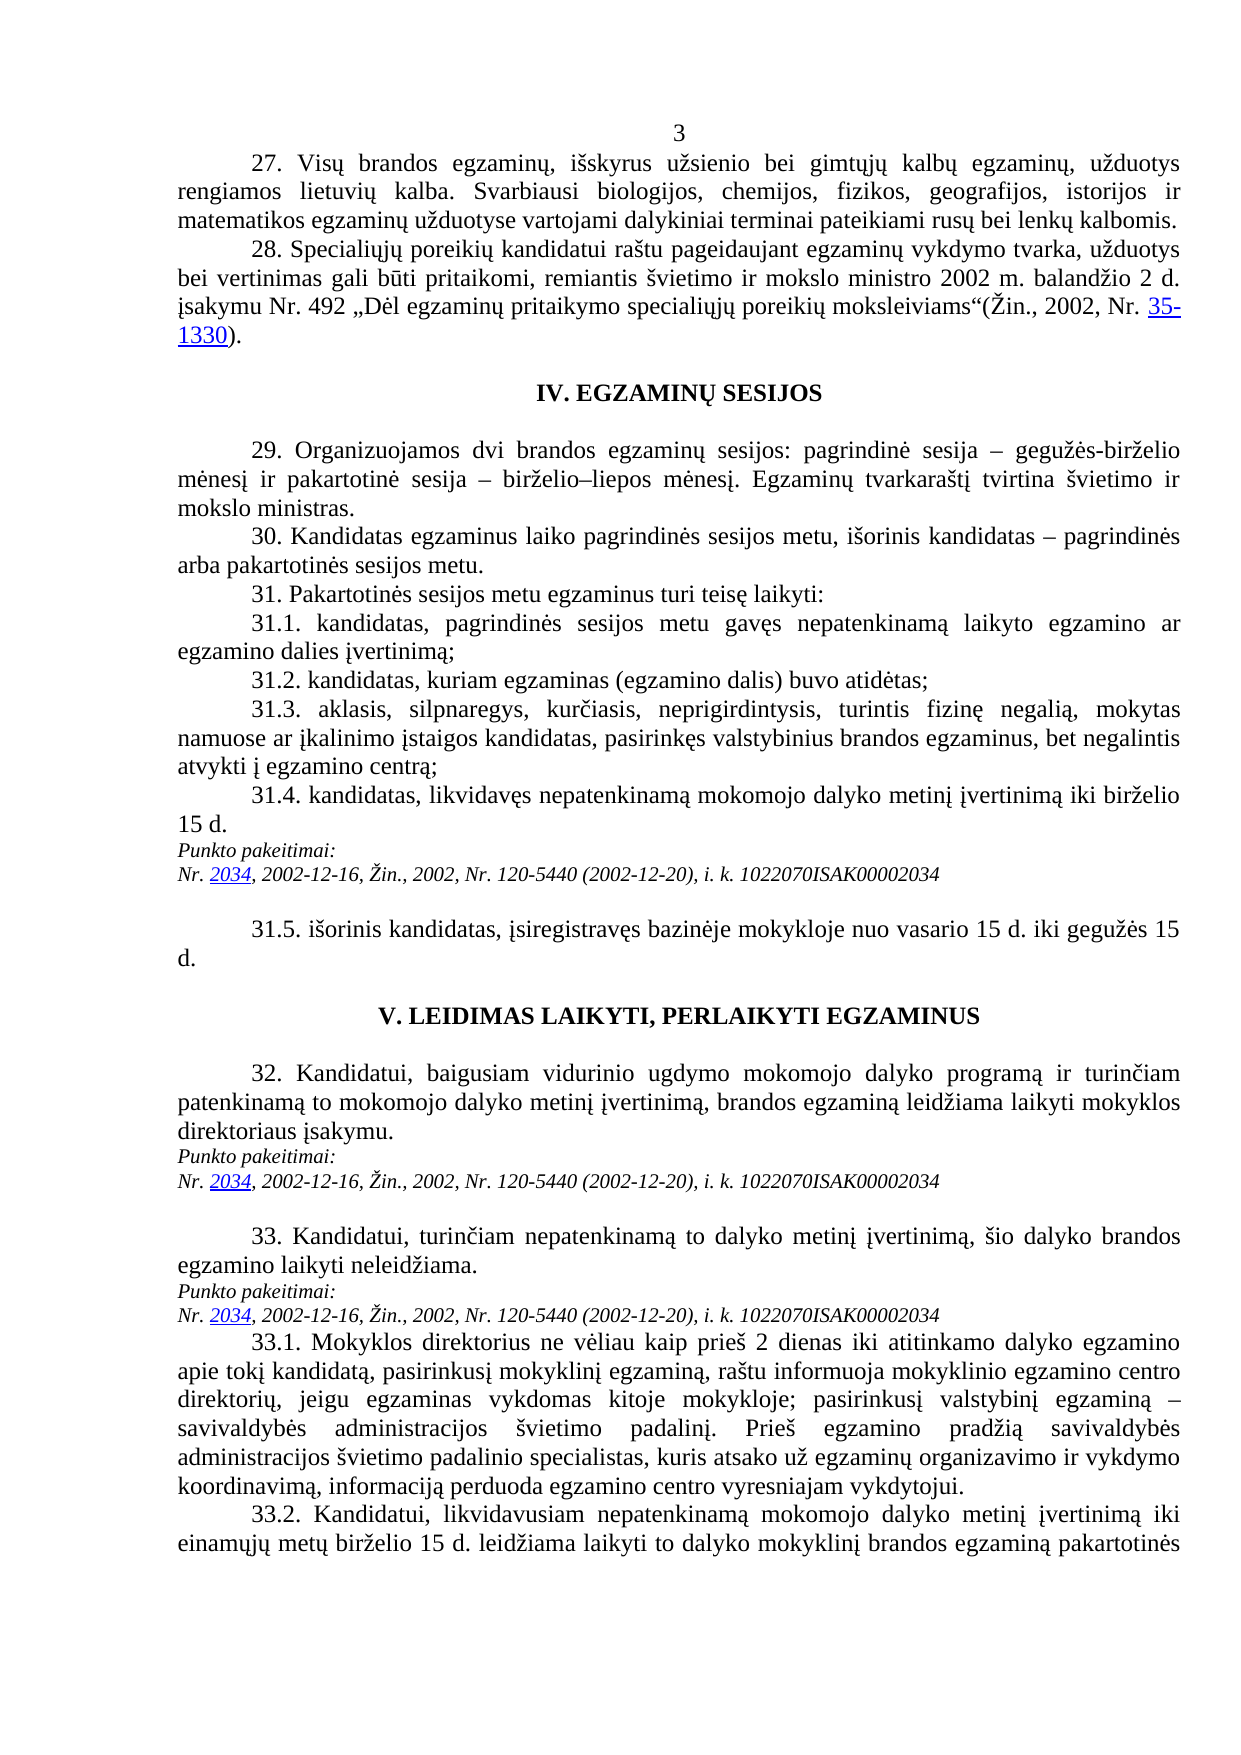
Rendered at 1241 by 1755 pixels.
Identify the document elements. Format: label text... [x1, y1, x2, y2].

text 33.1. Mokyklos direktorius ne vėliau kaip prieš 2 dienas iki atitinkamo dalyko egzamino apie tokį kandidatą, pasirinkusį mokyklinį egzaminą, raštu informuoja mokyklinio egzamino centro direktorių, jeigu egzaminas vykdomas kitoje mokykloje; pasirinkusį valstybinį egzaminą – savivaldybės administracijos švietimo padalinį. Prieš egzamino pradžią savivaldybės administracijos švietimo padalinio specialistas, kuris atsako už egzaminų organizavimo ir vykdymo koordinavimą, informaciją perduoda egzamino centro vyresniajam vykdytojui. [177, 1327, 1181, 1499]
text Punkto pakeitimai: [177, 1279, 1181, 1303]
text 31.1. kandidatas, pagrindinės sesijos metu gavęs nepatenkinamą laikyto egzamino ar egzamino dalies įvertinimą; [177, 608, 1181, 665]
text IV. EGZAMINŲ SESIJOS [177, 378, 1181, 406]
text 28. Specialiųjų poreikių kandidatui raštu pageidaujant egzaminų vykdymo tvarka, užduotys bei vertinimas gali būti pritaikomi, remiantis švietimo ir mokslo ministro 2002 m. balandžio 2 d. įsakymu Nr. 492 „Dėl egzaminų pritaikymo specialiųjų poreikių moksleiviams“(Žin., 2002, Nr. 35-1330). [177, 234, 1181, 349]
text Nr. 2034, 2002-12-16, Žin., 2002, Nr. 120-5440 (2002-12-20), i. k. 1022070ISAK00002034 [177, 1168, 1181, 1193]
text 27. Visų brandos egzaminų, išskyrus užsienio bei gimtųjų kalbų egzaminų, užduotys rengiamos lietuvių kalba. Svarbiausi biologijos, chemijos, fizikos, geografijos, istorijos ir matematikos egzaminų užduotyse vartojami dalykiniai terminai pateikiami rusų bei lenkų kalbomis. [177, 148, 1181, 234]
text 31.3. aklasis, silpnaregys, kurčiasis, neprigirdintysis, turintis fizinę negalią, mokytas namuose ar įkalinimo įstaigos kandidatas, pasirinkęs valstybinius brandos egzaminus, bet negalintis atvykti į egzamino centrą; [177, 694, 1181, 780]
text Nr. 2034, 2002-12-16, Žin., 2002, Nr. 120-5440 (2002-12-20), i. k. 1022070ISAK00002034 [177, 862, 1181, 886]
text 32. Kandidatui, baigusiam vidurinio ugdymo mokomojo dalyko programą ir turinčiam patenkinamą to mokomojo dalyko metinį įvertinimą, brandos egzaminą leidžiama laikyti mokyklos direktoriaus įsakymu. [177, 1058, 1181, 1144]
text 31.5. išorinis kandidatas, įsiregistravęs bazinėje mokykloje nuo vasario 15 d. iki gegužės 15 d. [177, 914, 1181, 972]
text Punkto pakeitimai: [177, 838, 1181, 862]
text 31. Pakartotinės sesijos metu egzaminus turi teisę laikyti: [177, 579, 1181, 608]
text 30. Kandidatas egzaminus laiko pagrindinės sesijos metu, išorinis kandidatas – pagrindinės arba pakartotinės sesijos metu. [177, 521, 1181, 579]
text 29. Organizuojamos dvi brandos egzaminų sesijos: pagrindinė sesija – gegužės-birželio mėnesį ir pakartotinė sesija – birželio–liepos mėnesį. Egzaminų tvarkaraštį tvirtina švietimo ir mokslo ministras. [177, 435, 1181, 521]
text V. LEIDIMAS LAIKYTI, PERLAIKYTI EGZAMINUS [177, 1001, 1181, 1029]
text 33. Kandidatui, turinčiam nepatenkinamą to dalyko metinį įvertinimą, šio dalyko brandos egzamino laikyti neleidžiama. [177, 1221, 1181, 1279]
text 33.2. Kandidatui, likvidavusiam nepatenkinamą mokomojo dalyko metinį įvertinimą iki einamųjų metų birželio 15 d. leidžiama laikyti to dalyko mokyklinį brandos egzaminą pakartotinės [177, 1499, 1181, 1557]
text 31.4. kandidatas, likvidavęs nepatenkinamą mokomojo dalyko metinį įvertinimą iki birželio 15 d. [177, 780, 1181, 838]
text Punkto pakeitimai: [177, 1144, 1181, 1168]
text 31.2. kandidatas, kuriam egzaminas (egzamino dalis) buvo atidėtas; [177, 665, 1181, 694]
text Nr. 2034, 2002-12-16, Žin., 2002, Nr. 120-5440 (2002-12-20), i. k. 1022070ISAK00002034 [177, 1303, 1181, 1327]
